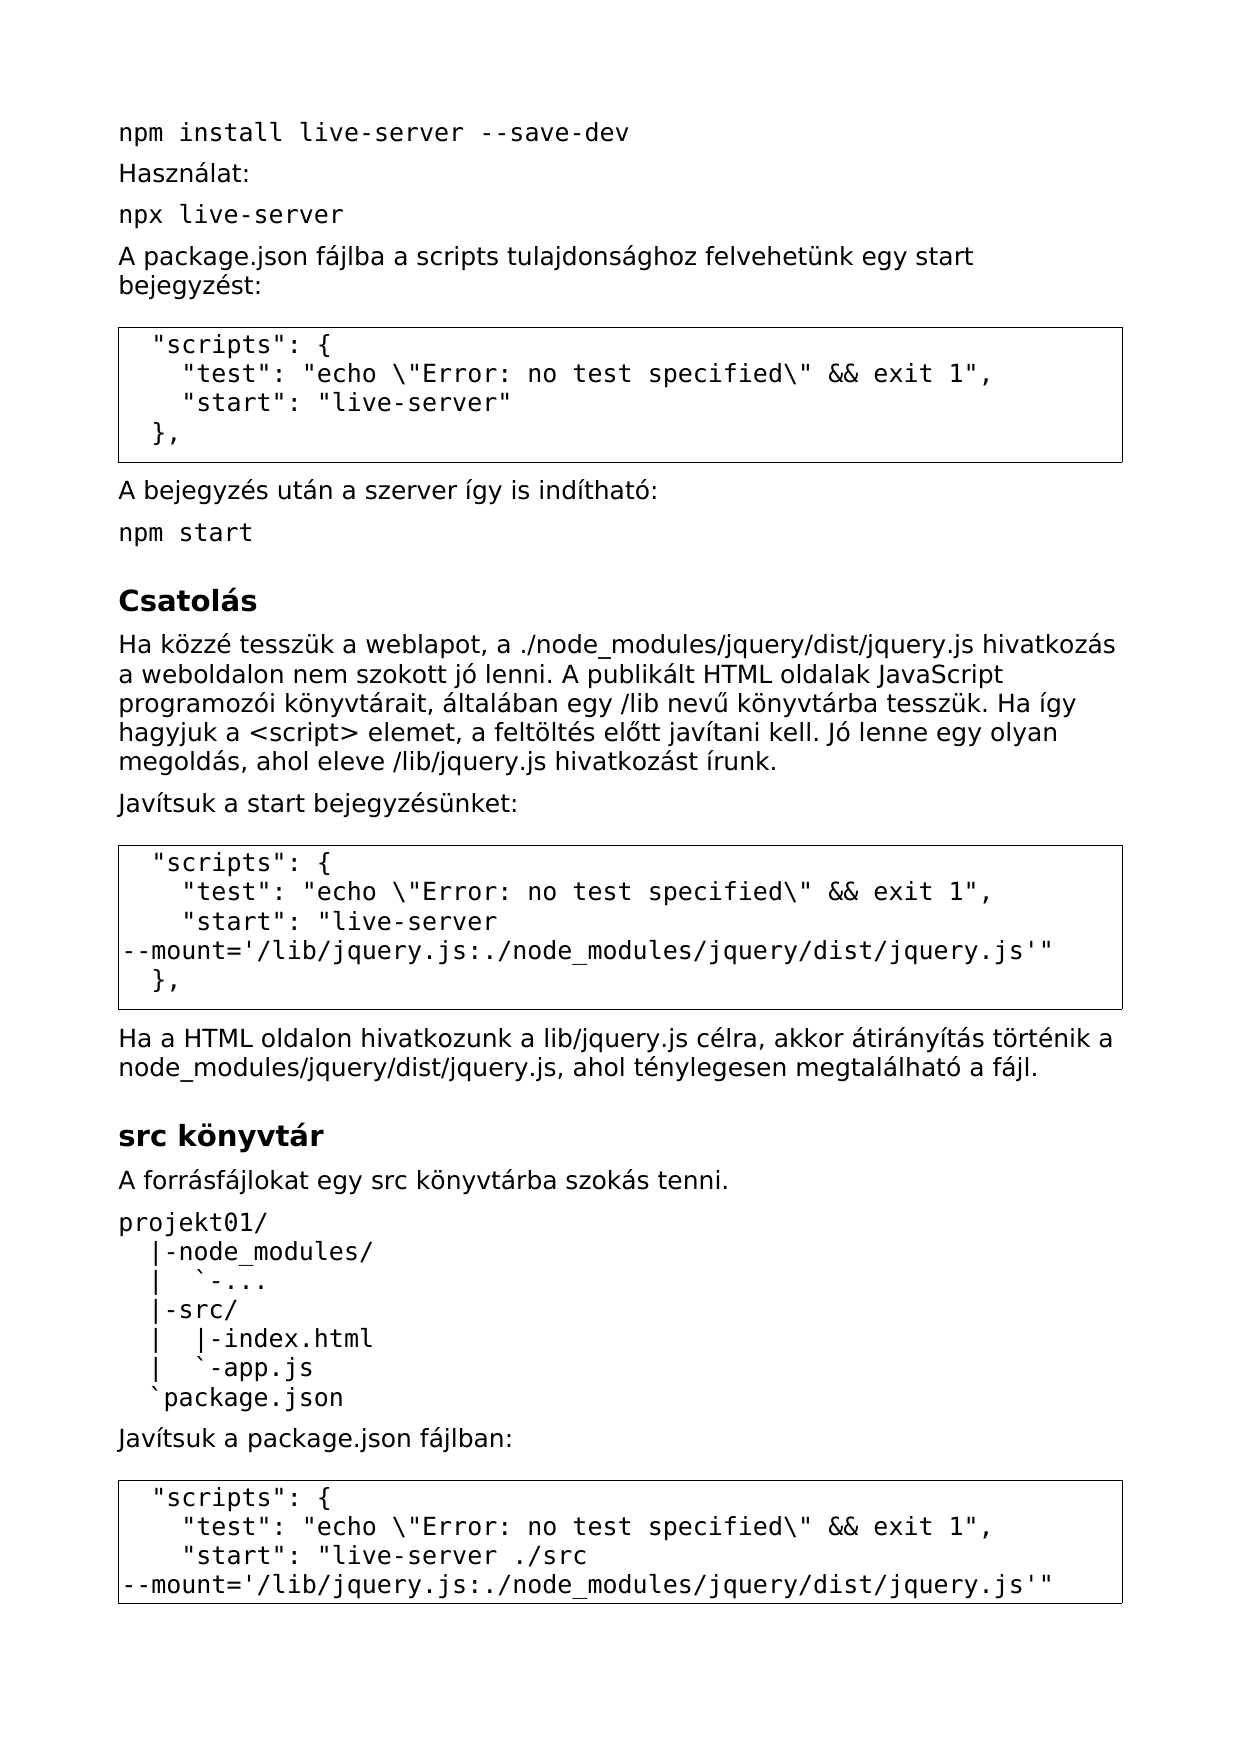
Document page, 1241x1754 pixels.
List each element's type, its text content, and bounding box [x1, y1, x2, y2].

table_header "scripts": { "test": "echo \"Error: no test specified\" && exit 1", "start": "live-server ./src --mount='/lib/jquery.js:./node_modules/jquery/dist/jquery.js'" [119, 1481, 1122, 1603]
text A package.json fájlba a scripts tulajdonsághoz felvehetünk egy start bejegyzést: [118, 242, 1122, 300]
text npx live-server [118, 201, 1122, 230]
text npm install live-server --save-dev [118, 118, 1122, 147]
text Használat: [118, 159, 1122, 188]
text Ha közzé tesszük a weblapot, a ./node_modules/jquery/dist/jquery.js hivatkozás a weboldalon nem szokott jó lenni. A publikált HTML oldalak JavaScript programozói könyvtárait, általában egy /lib nevű könyvtárba tesszük. Ha így hagyjuk a <script> elemet, a feltöltés előtt javítani kell. Jó lenne egy olyan megoldás, ahol eleve /lib/jquery.js hivatkozást írunk. [118, 631, 1122, 776]
text npm start [118, 518, 1122, 547]
text A bejegyzés után a szerver így is indítható: [118, 477, 1122, 506]
text A forrásfájlokat egy src könyvtárba szokás tenni. [118, 1166, 1122, 1195]
text projekt01/ |-node_modules/ | `-... |-src/ | |-index.html | `-app.js `package.json [118, 1208, 1122, 1412]
text Javítsuk a start bejegyzésünket: [118, 789, 1122, 818]
subtitle Csatolás [118, 584, 1122, 618]
subtitle src könyvtár [118, 1120, 1122, 1154]
table_header "scripts": { "test": "echo \"Error: no test specified\" && exit 1", "start": "live-server --mount='/lib/jquery.js:./node_modules/jquery/dist/jquery.js'" }, [119, 846, 1122, 1009]
table_header "scripts": { "test": "echo \"Error: no test specified\" && exit 1", "start": "live-server" }, [119, 328, 1122, 462]
text Ha a HTML oldalon hivatkozunk a lib/jquery.js célra, akkor átirányítás történik a node_modules/jquery/dist/jquery.js, ahol ténylegesen megtalálható a fájl. [118, 1024, 1122, 1082]
text Javítsuk a package.json fájlban: [118, 1424, 1122, 1453]
